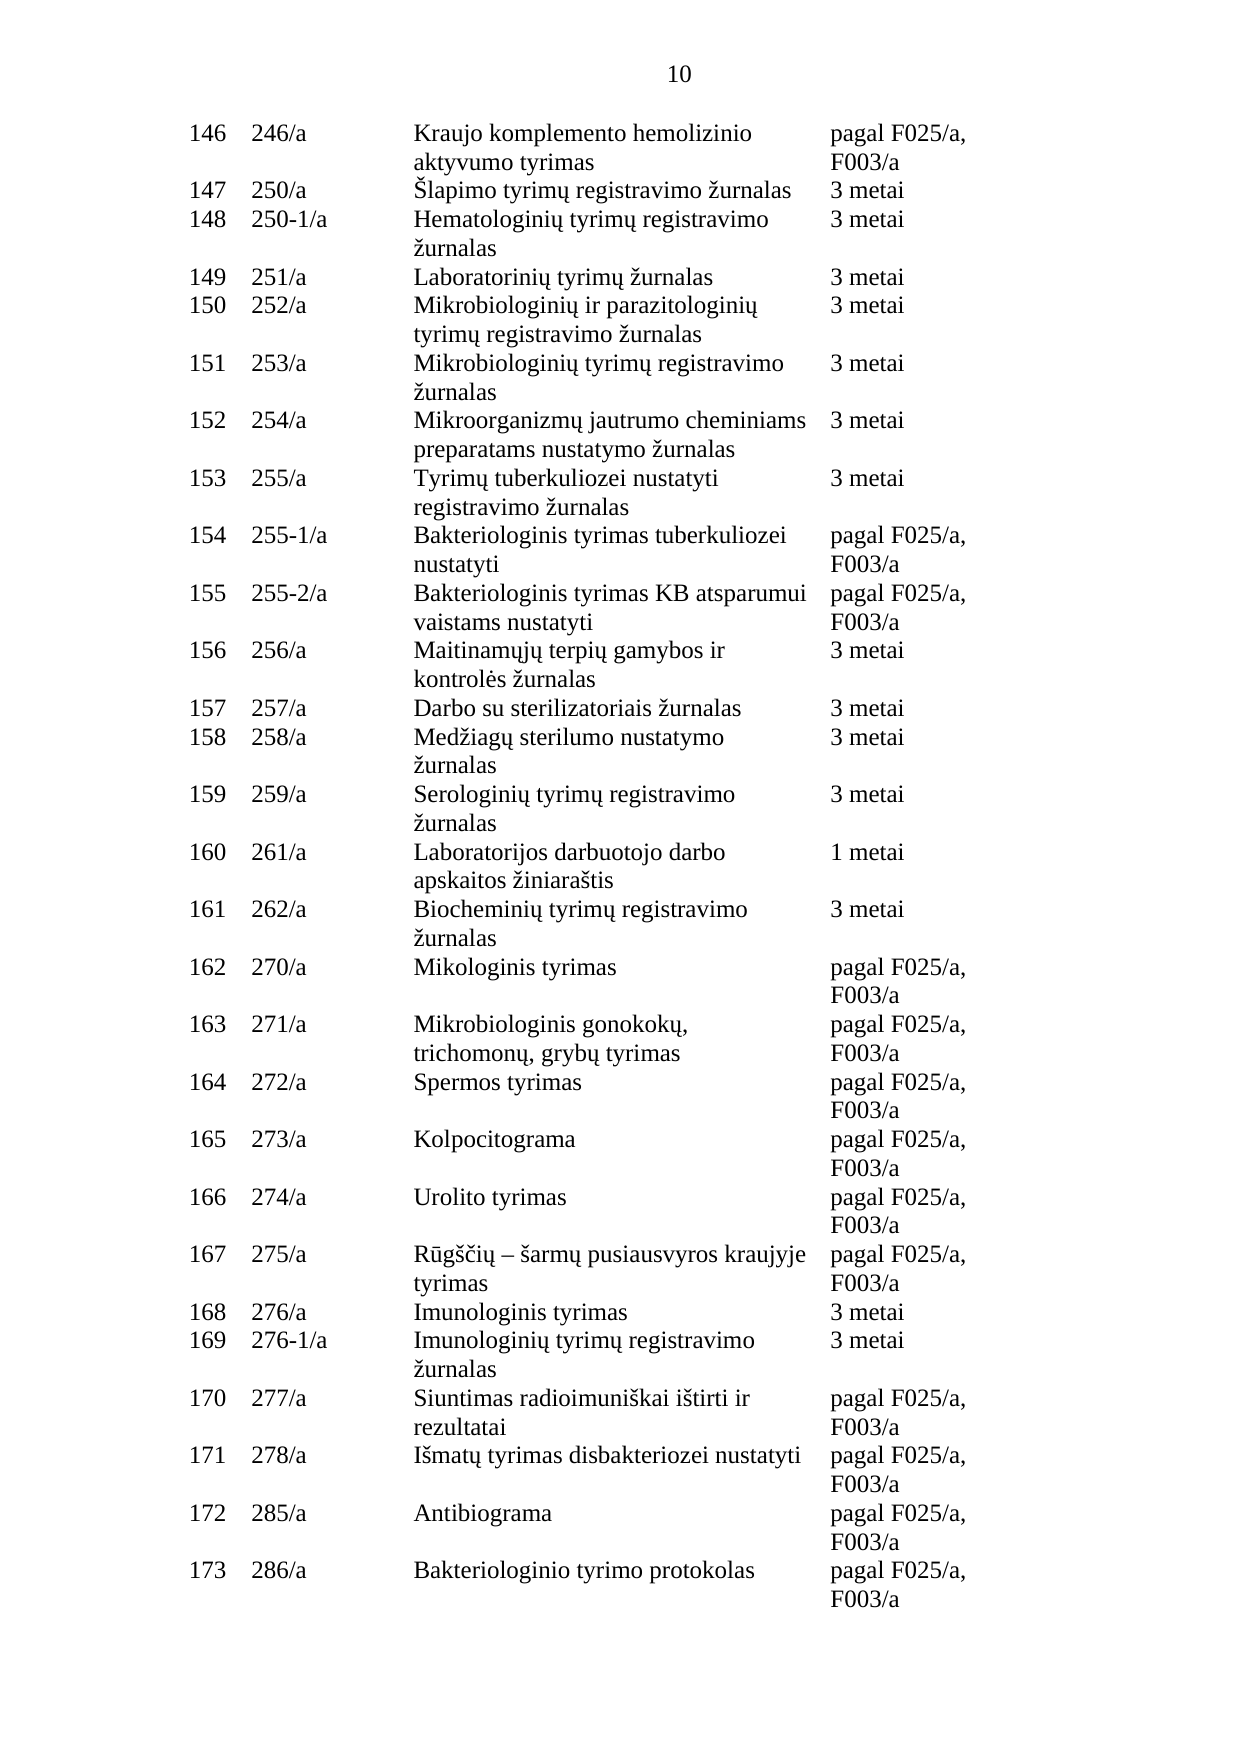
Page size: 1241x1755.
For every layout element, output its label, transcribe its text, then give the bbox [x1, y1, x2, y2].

table_cell Medžiagų sterilumo nustatymo žurnalas [402, 722, 819, 779]
table_cell 158 [177, 722, 240, 779]
table_cell Laboratorinių tyrimų žurnalas [402, 262, 819, 291]
table_cell Mikrobiologinių tyrimų registravimo žurnalas [402, 348, 819, 406]
table_cell 255/a [240, 463, 402, 521]
table_cell pagal F025/a, F003/a [819, 118, 1040, 176]
table_cell 3 metai [819, 1297, 1026, 1326]
table_cell 169 [177, 1326, 240, 1383]
table_cell 165 [177, 1124, 240, 1182]
table_cell Išmatų tyrimas disbakteriozei nustatyti [402, 1441, 819, 1498]
table_cell [1040, 291, 1181, 348]
table_cell Siuntimas radioimuniškai ištirti ir rezultatai [402, 1383, 819, 1441]
table_cell Kraujo komplemento hemolizinio aktyvumo tyrimas [402, 118, 819, 176]
table_cell pagal F025/a, F003/a [819, 1182, 1026, 1239]
table_cell 3 metai [819, 894, 1026, 952]
table_cell 173 [177, 1556, 240, 1613]
table_cell [1040, 118, 1181, 176]
table_cell 270/a [240, 952, 402, 1009]
table_cell [1026, 521, 1181, 578]
table_cell pagal F025/a, F003/a [819, 1239, 1026, 1297]
table_cell Mikrobiologinių ir parazitologinių tyrimų registravimo žurnalas [402, 291, 819, 348]
table_cell [1026, 1297, 1181, 1326]
table_cell Antibiograma [402, 1498, 819, 1556]
table_cell 3 metai [819, 722, 1026, 779]
table_cell 254/a [240, 406, 402, 463]
table_cell [1026, 1326, 1181, 1383]
table_cell pagal F025/a, F003/a [819, 1124, 1026, 1182]
table_cell Spermos tyrimas [402, 1067, 819, 1124]
table_cell Imunologinių tyrimų registravimo žurnalas [402, 1326, 819, 1383]
table_cell 167 [177, 1239, 240, 1297]
table_cell [1026, 578, 1181, 636]
table_cell [1026, 693, 1181, 722]
table_cell [1026, 952, 1181, 1009]
table_cell [1026, 348, 1181, 406]
table_cell [1026, 406, 1181, 463]
table_cell 3 metai [819, 406, 1026, 463]
table_cell 149 [177, 262, 240, 291]
table_cell 148 [177, 204, 240, 262]
table_cell 164 [177, 1067, 240, 1124]
table_cell 1 metai [819, 837, 1026, 894]
table_cell 272/a [240, 1067, 402, 1124]
table_cell [1040, 176, 1181, 204]
table_cell 286/a [240, 1556, 402, 1613]
table_cell [1026, 463, 1181, 521]
table_cell 278/a [240, 1441, 402, 1498]
table_cell 154 [177, 521, 240, 578]
table_cell 147 [177, 176, 240, 204]
table_cell pagal F025/a, F003/a [819, 1441, 1026, 1498]
table_cell [1026, 1556, 1181, 1613]
table_cell 256/a [240, 636, 402, 693]
table_cell pagal F025/a, F003/a [819, 952, 1026, 1009]
table_cell 276-1/a [240, 1326, 402, 1383]
table_cell 146 [177, 118, 240, 176]
table_cell pagal F025/a, F003/a [819, 1009, 1026, 1067]
table_cell 153 [177, 463, 240, 521]
table_cell [1026, 1009, 1181, 1067]
table_cell 271/a [240, 1009, 402, 1067]
table_cell Serologinių tyrimų registravimo žurnalas [402, 779, 819, 837]
table_cell 172 [177, 1498, 240, 1556]
table_cell Biocheminių tyrimų registravimo žurnalas [402, 894, 819, 952]
table_cell Tyrimų tuberkuliozei nustatyti registravimo žurnalas [402, 463, 819, 521]
table_cell Bakteriologinis tyrimas KB atsparumui vaistams nustatyti [402, 578, 819, 636]
table_cell 151 [177, 348, 240, 406]
table_cell 157 [177, 693, 240, 722]
table_cell 163 [177, 1009, 240, 1067]
table_cell [1026, 1498, 1181, 1556]
table_cell [1026, 1441, 1181, 1498]
table_cell 255-1/a [240, 521, 402, 578]
table_cell 274/a [240, 1182, 402, 1239]
table_cell 276/a [240, 1297, 402, 1326]
table_cell 3 metai [819, 291, 1040, 348]
table_cell [1026, 1124, 1181, 1182]
table_cell [1040, 204, 1181, 262]
table_cell 152 [177, 406, 240, 463]
table_cell 159 [177, 779, 240, 837]
table_cell [1026, 837, 1181, 894]
table_cell pagal F025/a, F003/a [819, 1383, 1026, 1441]
table_cell Kolpocitograma [402, 1124, 819, 1182]
table_cell Mikroorganizmų jautrumo cheminiams preparatams nustatymo žurnalas [402, 406, 819, 463]
table_cell 3 metai [819, 262, 1040, 291]
table_cell 161 [177, 894, 240, 952]
table_cell 160 [177, 837, 240, 894]
table_cell 162 [177, 952, 240, 1009]
table_cell 258/a [240, 722, 402, 779]
table_cell Laboratorijos darbuotojo darbo apskaitos žiniaraštis [402, 837, 819, 894]
table_cell 285/a [240, 1498, 402, 1556]
table_cell 171 [177, 1441, 240, 1498]
table_cell 150 [177, 291, 240, 348]
table_cell 3 metai [819, 636, 1026, 693]
table_cell Mikologinis tyrimas [402, 952, 819, 1009]
table_cell [1040, 262, 1181, 291]
table_cell [1026, 779, 1181, 837]
table_cell 3 metai [819, 779, 1026, 837]
table_cell 275/a [240, 1239, 402, 1297]
table_cell [1026, 1383, 1181, 1441]
table_cell pagal F025/a, F003/a [819, 1067, 1026, 1124]
table_cell 259/a [240, 779, 402, 837]
table_cell Maitinamųjų terpių gamybos ir kontrolės žurnalas [402, 636, 819, 693]
table_cell 3 metai [819, 204, 1040, 262]
table_cell 257/a [240, 693, 402, 722]
table_cell 3 metai [819, 463, 1026, 521]
table_cell 3 metai [819, 1326, 1026, 1383]
table_cell 277/a [240, 1383, 402, 1441]
table_cell pagal F025/a, F003/a [819, 521, 1026, 578]
table_cell Mikrobiologinis gonokokų, trichomonų, grybų tyrimas [402, 1009, 819, 1067]
table_cell 168 [177, 1297, 240, 1326]
table_cell [1026, 722, 1181, 779]
table_cell Darbo su sterilizatoriais žurnalas [402, 693, 819, 722]
table_cell 166 [177, 1182, 240, 1239]
table_cell [1026, 1239, 1181, 1297]
table_cell 255-2/a [240, 578, 402, 636]
table_cell Šlapimo tyrimų registravimo žurnalas [402, 176, 819, 204]
table_cell 155 [177, 578, 240, 636]
table_cell Rūgščių – šarmų pusiausvyros kraujyje tyrimas [402, 1239, 819, 1297]
table_cell [1026, 1067, 1181, 1124]
table_cell [1026, 1182, 1181, 1239]
table_cell Imunologinis tyrimas [402, 1297, 819, 1326]
table_cell 156 [177, 636, 240, 693]
table_cell 251/a [240, 262, 402, 291]
table_cell 170 [177, 1383, 240, 1441]
table_cell [1026, 636, 1181, 693]
table_cell Bakteriologinis tyrimas tuberkuliozei nustatyti [402, 521, 819, 578]
table_cell Bakteriologinio tyrimo protokolas [402, 1556, 819, 1613]
table_cell 3 metai [819, 693, 1026, 722]
table_cell Hematologinių tyrimų registravimo žurnalas [402, 204, 819, 262]
table_cell 250-1/a [240, 204, 402, 262]
table_cell pagal F025/a, F003/a [819, 1556, 1026, 1613]
table_cell 250/a [240, 176, 402, 204]
table_cell pagal F025/a, F003/a [819, 578, 1026, 636]
table_cell 252/a [240, 291, 402, 348]
table_cell pagal F025/a, F003/a [819, 1498, 1026, 1556]
table_cell 261/a [240, 837, 402, 894]
table_cell 3 metai [819, 348, 1026, 406]
table_cell 246/a [240, 118, 402, 176]
table_cell Urolito tyrimas [402, 1182, 819, 1239]
table_cell 253/a [240, 348, 402, 406]
table_cell [1026, 894, 1181, 952]
table_cell 3 metai [819, 176, 1040, 204]
table_cell 262/a [240, 894, 402, 952]
table_cell 273/a [240, 1124, 402, 1182]
